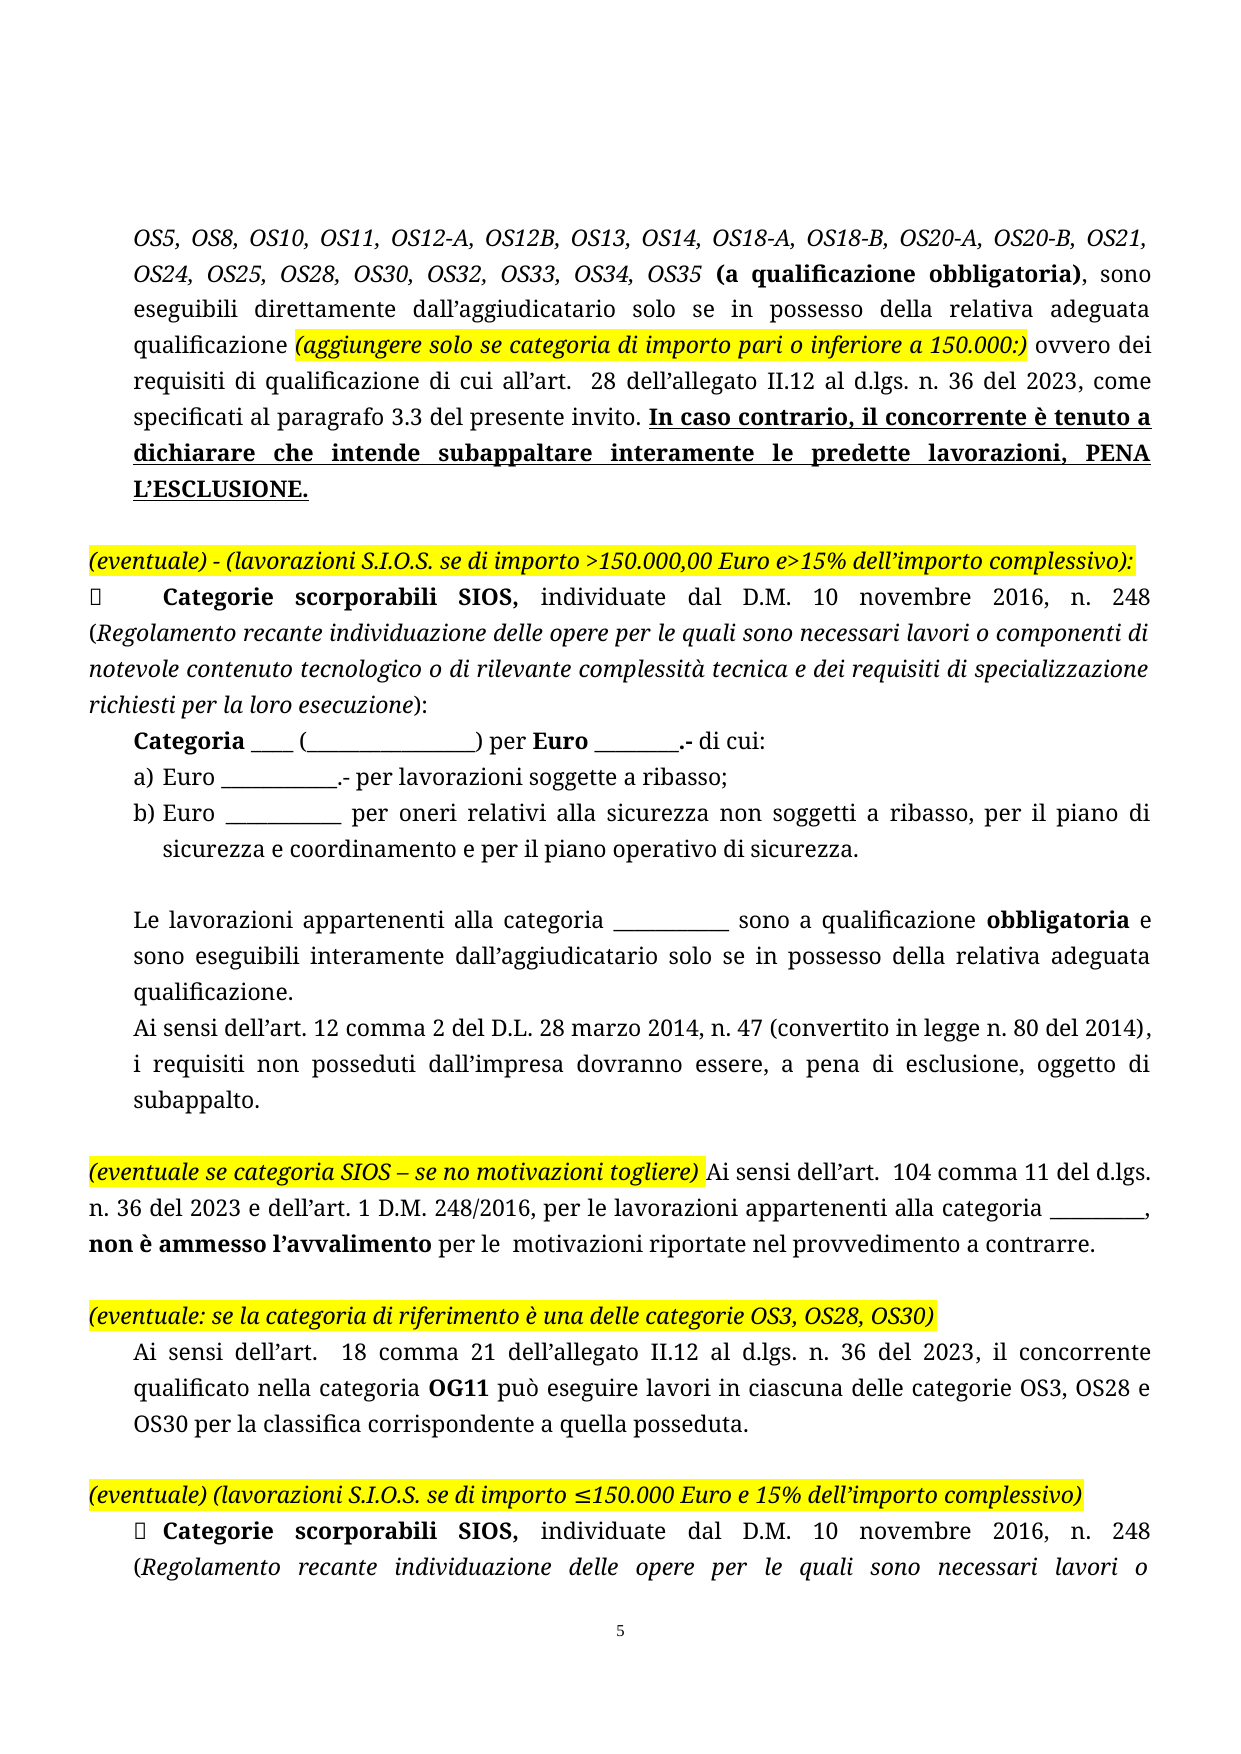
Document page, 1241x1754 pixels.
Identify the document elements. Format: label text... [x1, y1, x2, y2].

text (eventuale: se la categoria di riferimento è una delle categorie OS3, OS28, OS30) [89, 1300, 1152, 1331]
text  Categorie scorporabili SIOS, individuate dal D.M. 10 novembre 2016, n. 248 (Regolamento recante individuazione delle opere per le quali sono necessari lavori o [133, 1515, 1152, 1582]
text (eventuale) (lavorazioni S.I.O.S. se di importo ≤150.000 Euro e 15% dell’importo complessivo) [89, 1479, 1152, 1511]
text b) Euro ___________ per oneri relativi alla sicurezza non soggetti a ribasso, per il piano di sicurezza e coordinamento e per il piano operativo di sicurezza. [133, 797, 1152, 864]
text Ai sensi dell’art. 12 comma 2 del D.L. 28 marzo 2014, n. 47 (convertito in legge n. 80 del 2014), i requisiti non posseduti dall’impresa dovranno essere, a pena di esclusione, oggetto di subappalto. [133, 1012, 1152, 1115]
text Categoria ____ (________________) per Euro ________.- di cui: [89, 725, 1152, 756]
text Le lavorazioni appartenenti alla categoria ___________ sono a qualificazione obbligatoria e sono eseguibili interamente dall’aggiudicatario solo se in possesso della relativa adeguata qualificazione. [133, 904, 1152, 1007]
text Ai sensi dell’art. 18 comma 21 dell’allegato II.12 al d.lgs. n. 36 del 2023, il concorrente qualificato nella categoria OG11 può eseguire lavori in ciascuna delle categorie OS3, OS28 e OS30 per la classifica corrispondente a quella posseduta. [133, 1336, 1152, 1439]
text  Categorie scorporabili SIOS, individuate dal D.M. 10 novembre 2016, n. 248 (Regolamento recante individuazione delle opere per le quali sono necessari lavori o componenti di notevole contenuto tecnologico o di rilevante complessità tecnica e dei requisiti di specializzazione richiesti per la loro esecuzione): [89, 581, 1152, 720]
text (eventuale se categoria SIOS – se no motivazioni togliere) Ai sensi dell’art. 104 comma 11 del d.lgs. n. 36 del 2023 e dell’art. 1 D.M. 248/2016, per le lavorazioni appartenenti alla categoria _________, non è ammesso l’avvalimento per le motivazioni riportate nel provvedimento a contrarre. [89, 1156, 1152, 1259]
text OS5, OS8, OS10, OS11, OS12-A, OS12B, OS13, OS14, OS18-A, OS18-B, OS20-A, OS20-B, OS21, OS24, OS25, OS28, OS30, OS32, OS33, OS34, OS35 (a qualificazione obbligatoria), sono eseguibili direttamente dall’aggiudicatario solo se in possesso della relativa adeguata qualificazione (aggiungere solo se categoria di importo pari o inferiore a 150.000:) ovvero dei requisiti di qualificazione di cui all’art. 28 dell’allegato II.12 al d.lgs. n. 36 del 2023, come specificati al paragrafo 3.3 del presente invito. In caso contrario, il concorrente è tenuto a dichiarare che intende subappaltare interamente le predette lavorazioni, PENA L’ESCLUSIONE. [133, 222, 1152, 504]
text a) Euro ___________.- per lavorazioni soggette a ribasso; [133, 761, 1152, 792]
text (eventuale) - (lavorazioni S.I.O.S. se di importo >150.000,00 Euro e>15% dell’importo complessivo): [89, 545, 1152, 576]
